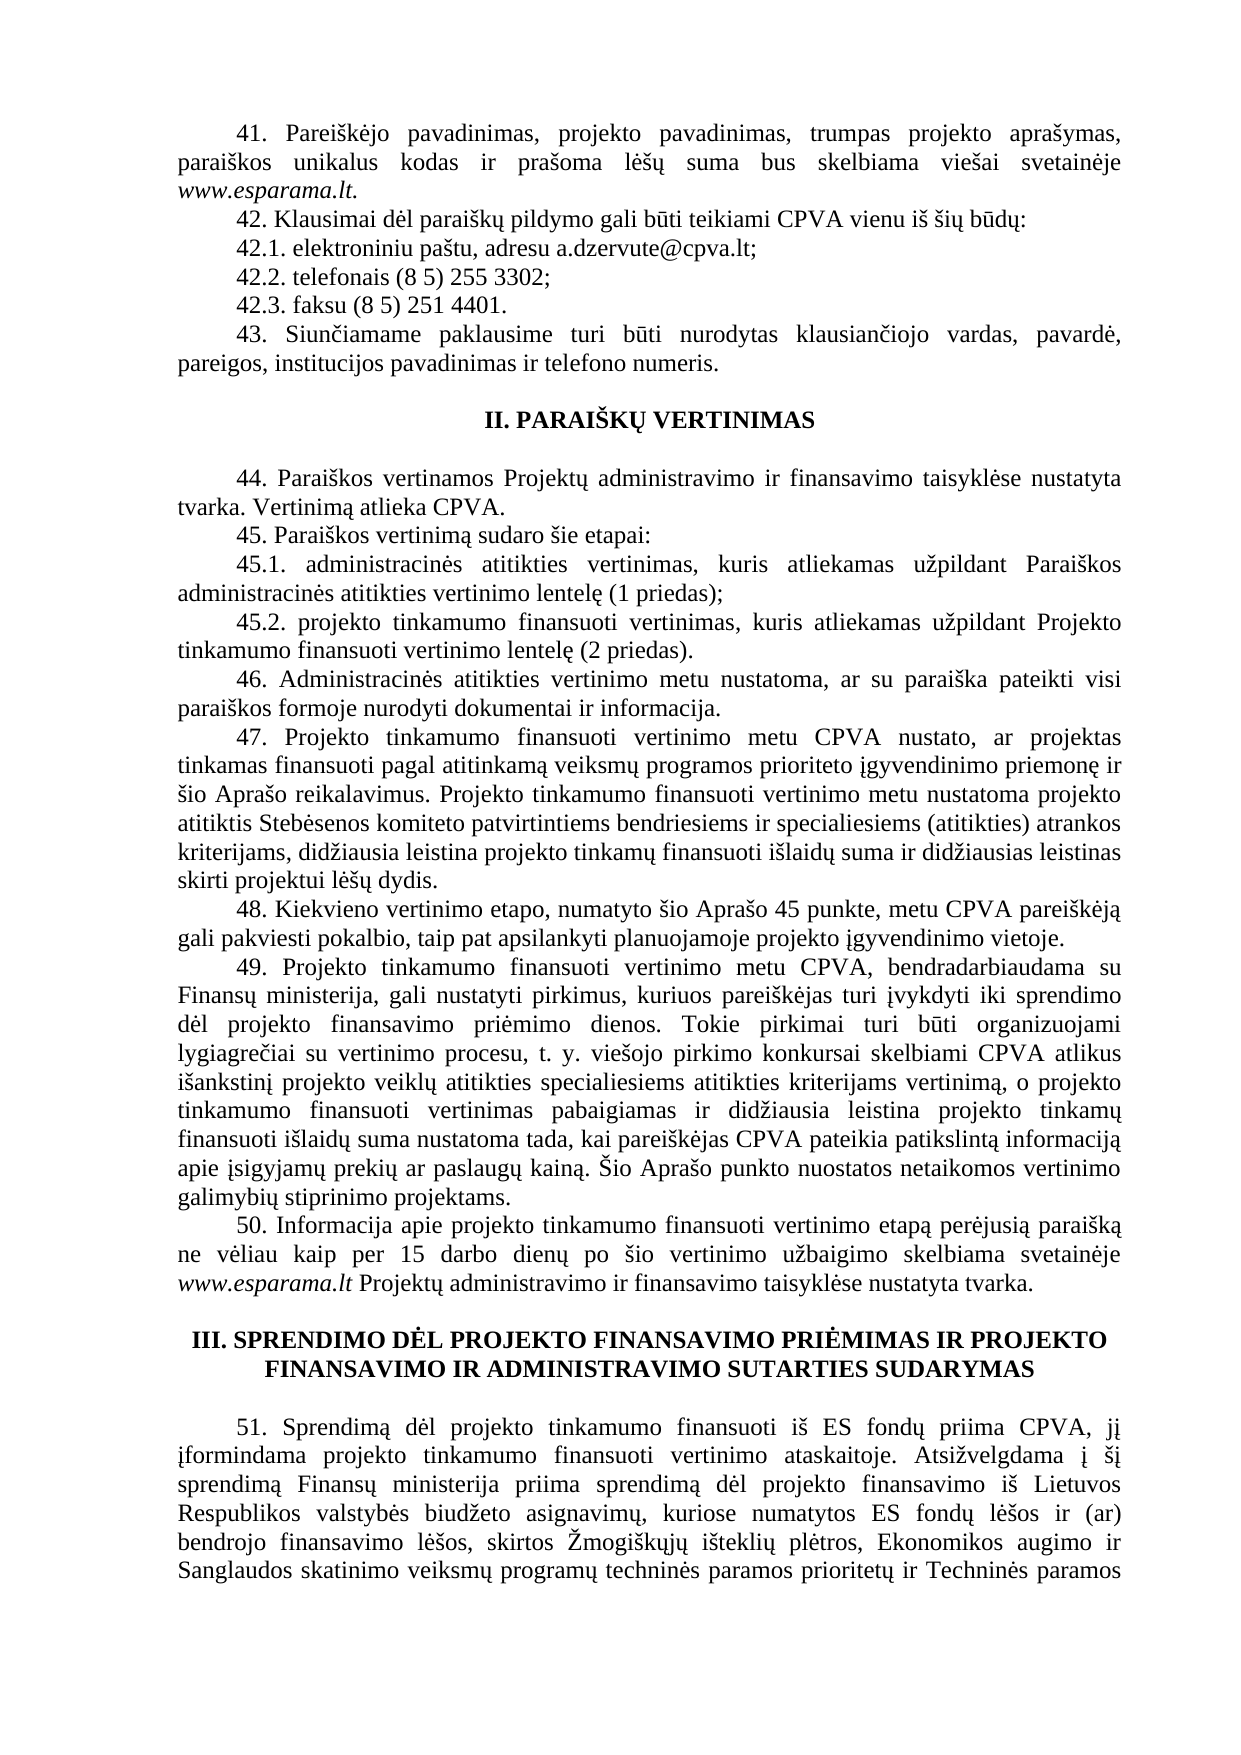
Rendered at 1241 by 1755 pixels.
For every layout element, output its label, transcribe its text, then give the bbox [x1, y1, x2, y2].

text 50. Informacija apie projekto tinkamumo finansuoti vertinimo etapą perėjusią paraišką ne vėliau kaip per 15 darbo dienų po šio vertinimo užbaigimo skelbiama svetainėje www.esparama.lt Projektų administravimo ir finansavimo taisyklėse nustatyta tvarka. [177, 1211, 1122, 1297]
text 42.3. faksu (8 5) 251 4401. [177, 291, 1122, 319]
text 48. Kiekvieno vertinimo etapo, numatyto šio Aprašo 45 punkte, metu CPVA pareiškėją gali pakviesti pokalbio, taip pat apsilankyti planuojamoje projekto įgyvendinimo vietoje. [177, 894, 1122, 952]
text 42. Klausimai dėl paraiškų pildymo gali būti teikiami CPVA vienu iš šių būdų: [177, 204, 1122, 233]
text 46. Administracinės atitikties vertinimo metu nustatoma, ar su paraiška pateikti visi paraiškos formoje nurodyti dokumentai ir informacija. [177, 664, 1122, 722]
text II. PARAIŠKŲ VERTINIMAS [177, 406, 1122, 434]
text 44. Paraiškos vertinamos Projektų administravimo ir finansavimo taisyklėse nustatyta tvarka. Vertinimą atlieka CPVA. [177, 463, 1122, 521]
text III. SPRENDIMO DĖL PROJEKTO FINANSAVIMO PRIĖMIMAS IR PROJEKTO FINANSAVIMO IR ADMINISTRAVIMO SUTARTIES SUDARYMAS [177, 1326, 1122, 1383]
text 49. Projekto tinkamumo finansuoti vertinimo metu CPVA, bendradarbiaudama su Finansų ministerija, gali nustatyti pirkimus, kuriuos pareiškėjas turi įvykdyti iki sprendimo dėl projekto finansavimo priėmimo dienos. Tokie pirkimai turi būti organizuojami lygiagrečiai su vertinimo procesu, t. y. viešojo pirkimo konkursai skelbiami CPVA atlikus išankstinį projekto veiklų atitikties specialiesiems atitikties kriterijams vertinimą, o projekto tinkamumo finansuoti vertinimas pabaigiamas ir didžiausia leistina projekto tinkamų finansuoti išlaidų suma nustatoma tada, kai pareiškėjas CPVA pateikia patikslintą informaciją apie įsigyjamų prekių ar paslaugų kainą. Šio Aprašo punkto nuostatos netaikomos vertinimo galimybių stiprinimo projektams. [177, 952, 1122, 1211]
text 43. Siunčiamame paklausime turi būti nurodytas klausiančiojo vardas, pavardė, pareigos, institucijos pavadinimas ir telefono numeris. [177, 319, 1122, 377]
text 51. Sprendimą dėl projekto tinkamumo finansuoti iš ES fondų priima CPVA, jį įformindama projekto tinkamumo finansuoti vertinimo ataskaitoje. Atsižvelgdama į šį sprendimą Finansų ministerija priima sprendimą dėl projekto finansavimo iš Lietuvos Respublikos valstybės biudžeto asignavimų, kuriose numatytos ES fondų lėšos ir (ar) bendrojo finansavimo lėšos, skirtos Žmogiškųjų išteklių plėtros, Ekonomikos augimo ir Sanglaudos skatinimo veiksmų programų techninės paramos prioritetų ir Techninės paramos [177, 1412, 1122, 1584]
text 42.1. elektroniniu paštu, adresu a.dzervute@cpva.lt; [177, 233, 1122, 262]
text 45. Paraiškos vertinimą sudaro šie etapai: [177, 521, 1122, 549]
text 41. Pareiškėjo pavadinimas, projekto pavadinimas, trumpas projekto aprašymas, paraiškos unikalus kodas ir prašoma lėšų suma bus skelbiama viešai svetainėje www.esparama.lt. [177, 118, 1122, 204]
text 47. Projekto tinkamumo finansuoti vertinimo metu CPVA nustato, ar projektas tinkamas finansuoti pagal atitinkamą veiksmų programos prioriteto įgyvendinimo priemonę ir šio Aprašo reikalavimus. Projekto tinkamumo finansuoti vertinimo metu nustatoma projekto atitiktis Stebėsenos komiteto patvirtintiems bendriesiems ir specialiesiems (atitikties) atrankos kriterijams, didžiausia leistina projekto tinkamų finansuoti išlaidų suma ir didžiausias leistinas skirti projektui lėšų dydis. [177, 722, 1122, 894]
text 42.2. telefonais (8 5) 255 3302; [177, 262, 1122, 291]
text 45.2. projekto tinkamumo finansuoti vertinimas, kuris atliekamas užpildant Projekto tinkamumo finansuoti vertinimo lentelę (2 priedas). [177, 607, 1122, 664]
text 45.1. administracinės atitikties vertinimas, kuris atliekamas užpildant Paraiškos administracinės atitikties vertinimo lentelę (1 priedas); [177, 549, 1122, 607]
